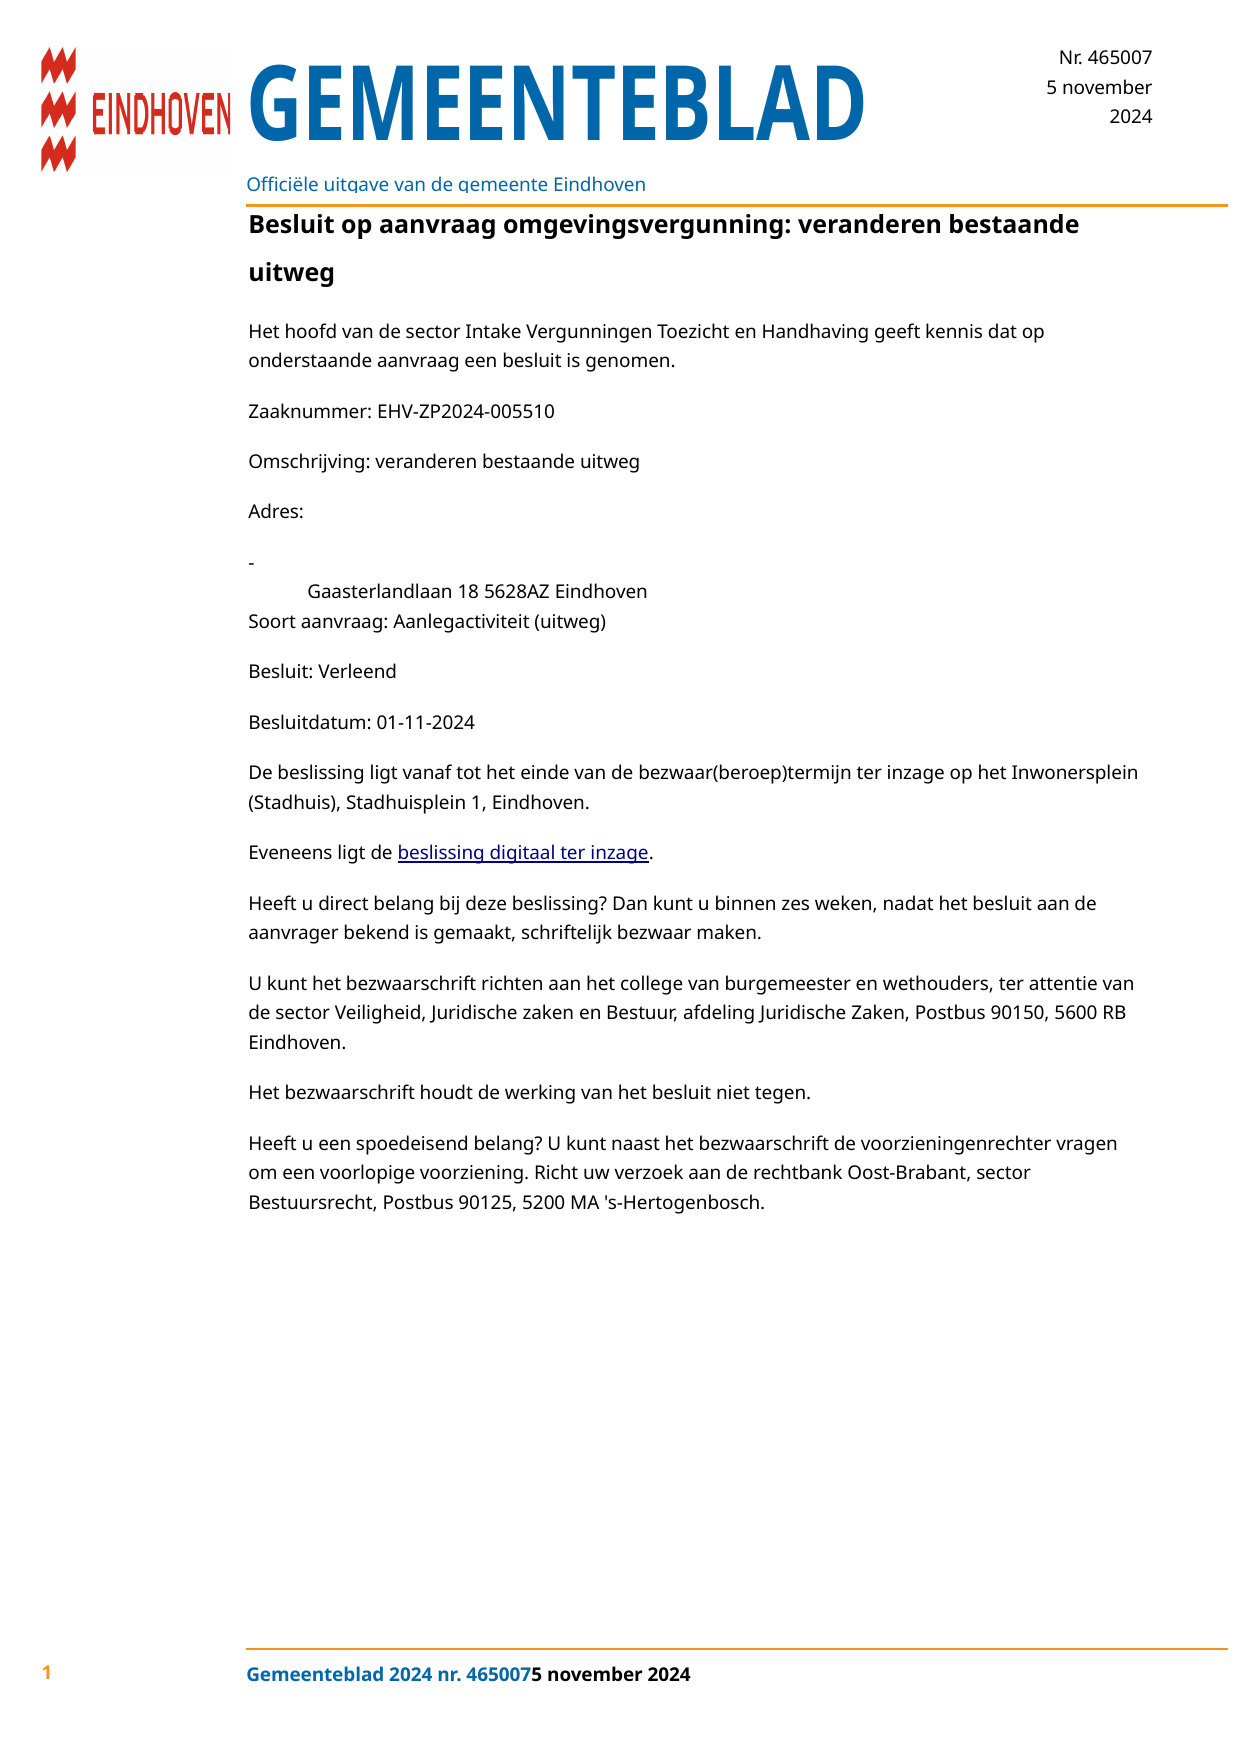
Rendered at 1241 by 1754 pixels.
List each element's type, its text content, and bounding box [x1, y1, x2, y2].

text Het hoofd van de sector Intake Vergunningen Toezicht en Handhaving geeft kennis dat op onderstaande aanvraag een besluit is genomen. [248, 318, 1152, 373]
text U kunt het bezwaarschrift richten aan het college van burgemeester en wethouders, ter attentie van de sector Veiligheid, Juridische zaken en Bestuur, afdeling Juridische Zaken, Postbus 90150, 5600 RB Eindhoven. [248, 970, 1152, 1055]
list Gaasterlandlaan 18 5628AZ Eindhoven [248, 579, 1152, 604]
text Eveneens ligt de beslissing digitaal ter inzage. [248, 839, 1152, 865]
text Besluit op aanvraag omgevingsvergunning: veranderen bestaande uitweg [248, 207, 1152, 288]
text De beslissing ligt vanaf tot het einde van de bezwaar(beroep)termijn ter inzage op het Inwonersplein (Stadhuis), Stadhuisplein 1, Eindhoven. [248, 759, 1152, 815]
text Besluitdatum: 01-11-2024 [248, 709, 1152, 735]
text Soort aanvraag: Aanlegactiviteit (uitweg) [248, 608, 1152, 634]
text Besluit: Verleend [248, 659, 1152, 684]
text Adres: [248, 499, 1152, 524]
text Zaaknummer: EHV-ZP2024-005510 [248, 398, 1152, 424]
text Heeft u direct belang bij deze beslissing? Dan kunt u binnen zes weken, nadat het besluit aan de aanvrager bekend is gemaakt, schriftelijk bezwaar maken. [248, 890, 1152, 945]
text Het bezwaarschrift houdt de werking van het besluit niet tegen. [248, 1079, 1152, 1105]
picture [41, 47, 231, 172]
text Omschrijving: veranderen bestaande uitweg [248, 448, 1152, 474]
text Heeft u een spoedeisend belang? U kunt naast het bezwaarschrift de voorzieningenrechter vragen om een voorlopige voorziening. Richt uw verzoek aan de rechtbank Oost-Brabant, sector Bestuursrecht, Postbus 90125, 5200 MA 's-Hertogenbosch. [248, 1130, 1152, 1215]
